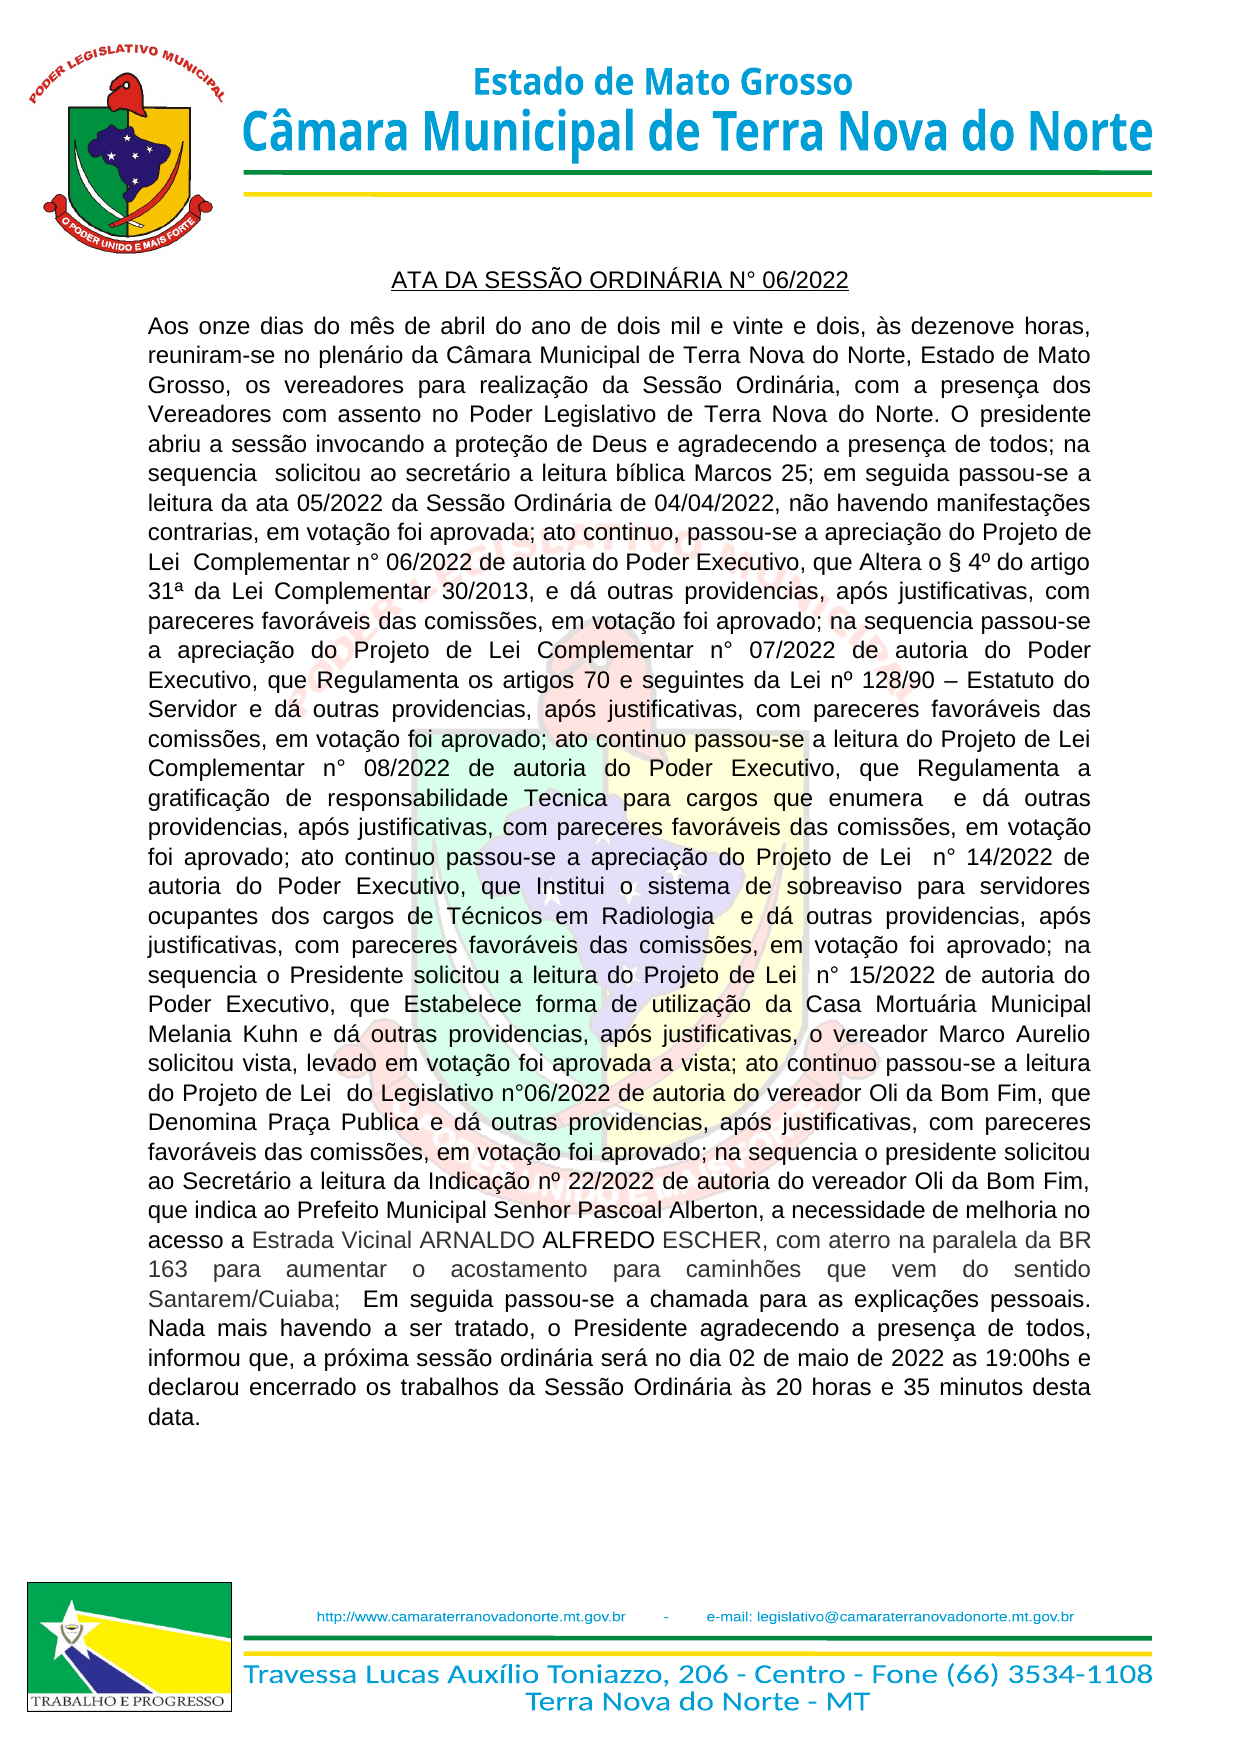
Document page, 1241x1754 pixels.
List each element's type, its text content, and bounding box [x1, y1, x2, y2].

picture [28, 1583, 231, 1711]
picture [25, 42, 230, 256]
text ATA DA SESSÃO ORDINÁRIA N° 06/2022 [148, 266, 1092, 293]
text Aos onze dias do mês de abril do ano de dois mil e vinte e dois, às dezenove horas, reuniram-se no plenário da Câmara Municipal de Terra Nova do Norte, Estado de Mato Grosso, os vereadores para realização da Sessão Ordinária, com a presença dos Vereadores com assento no Poder Legislativo de Terra Nova do Norte. O presidente abriu a sessão invocando a proteção de Deus e agradecendo a presença de todos; na sequencia solicitou ao secretário a leitura bíblica Marcos 25; em seguida passou-se a leitura da ata 05/2022 da Sessão Ordinária de 04/04/2022, não havendo manifestações contrarias, em votação foi aprovada; ato continuo, passou-se a apreciação do Projeto de Lei Complementar n° 06/2022 de autoria do Poder Executivo, que Altera o § 4º do artigo 31ª da Lei Complementar 30/2013, e dá outras providencias, após justificativas, com pareceres favoráveis das comissões, em votação foi aprovado; na sequencia passou-se a apreciação do Projeto de Lei Complementar n° 07/2022 de autoria do Poder Executivo, que Regulamenta os artigos 70 e seguintes da Lei nº 128/90 – Estatuto do Servidor e dá outras providencias, após justificativas, com pareceres favoráveis das comissões, em votação foi aprovado; ato continuo passou-se a leitura do Projeto de Lei Complementar n° 08/2022 de autoria do Poder Executivo, que Regulamenta a gratificação de responsabilidade Tecnica para cargos que enumera e dá outras providencias, após justificativas, com pareceres favoráveis das comissões, em votação foi aprovado; ato continuo passou-se a apreciação do Projeto de Lei n° 14/2022 de autoria do Poder Executivo, que Institui o sistema de sobreaviso para servidores ocupantes dos cargos de Técnicos em Radiologia e dá outras providencias, após justificativas, com pareceres favoráveis das comissões, em votação foi aprovado; na sequencia o Presidente solicitou a leitura do Projeto de Lei n° 15/2022 de autoria do Poder Executivo, que Estabelece forma de utilização da Casa Mortuária Municipal Melania Kuhn e dá outras providencias, após justificativas, o vereador Marco Aurelio solicitou vista, levado em votação foi aprovada a vista; ato continuo passou-se a leitura do Projeto de Lei do Legislativo n°06/2022 de autoria do vereador Oli da Bom Fim, que Denomina Praça Publica e dá outras providencias, após justificativas, com pareceres favoráveis das comissões, em votação foi aprovado; na sequencia o presidente solicitou ao Secretário a leitura da Indicação nº 22/2022 de autoria do vereador Oli da Bom Fim, que indica ao Prefeito Municipal Senhor Pascoal Alberton, a necessidade de melhoria no acesso a Estrada Vicinal ARNALDO ALFREDO ESCHER, com aterro na paralela da BR 163 para aumentar o acostamento para caminhões que vem do sentido Santarem/Cuiaba; Em seguida passou-se a chamada para as explicações pessoais. Nada mais havendo a ser tratado, o Presidente agradecendo a presença de todos, informou que, a próxima sessão ordinária será no dia 02 de maio de 2022 as 19:00hs e declarou encerrado os trabalhos da Sessão Ordinária às 20 horas e 35 minutos desta data. [148, 312, 1092, 1430]
